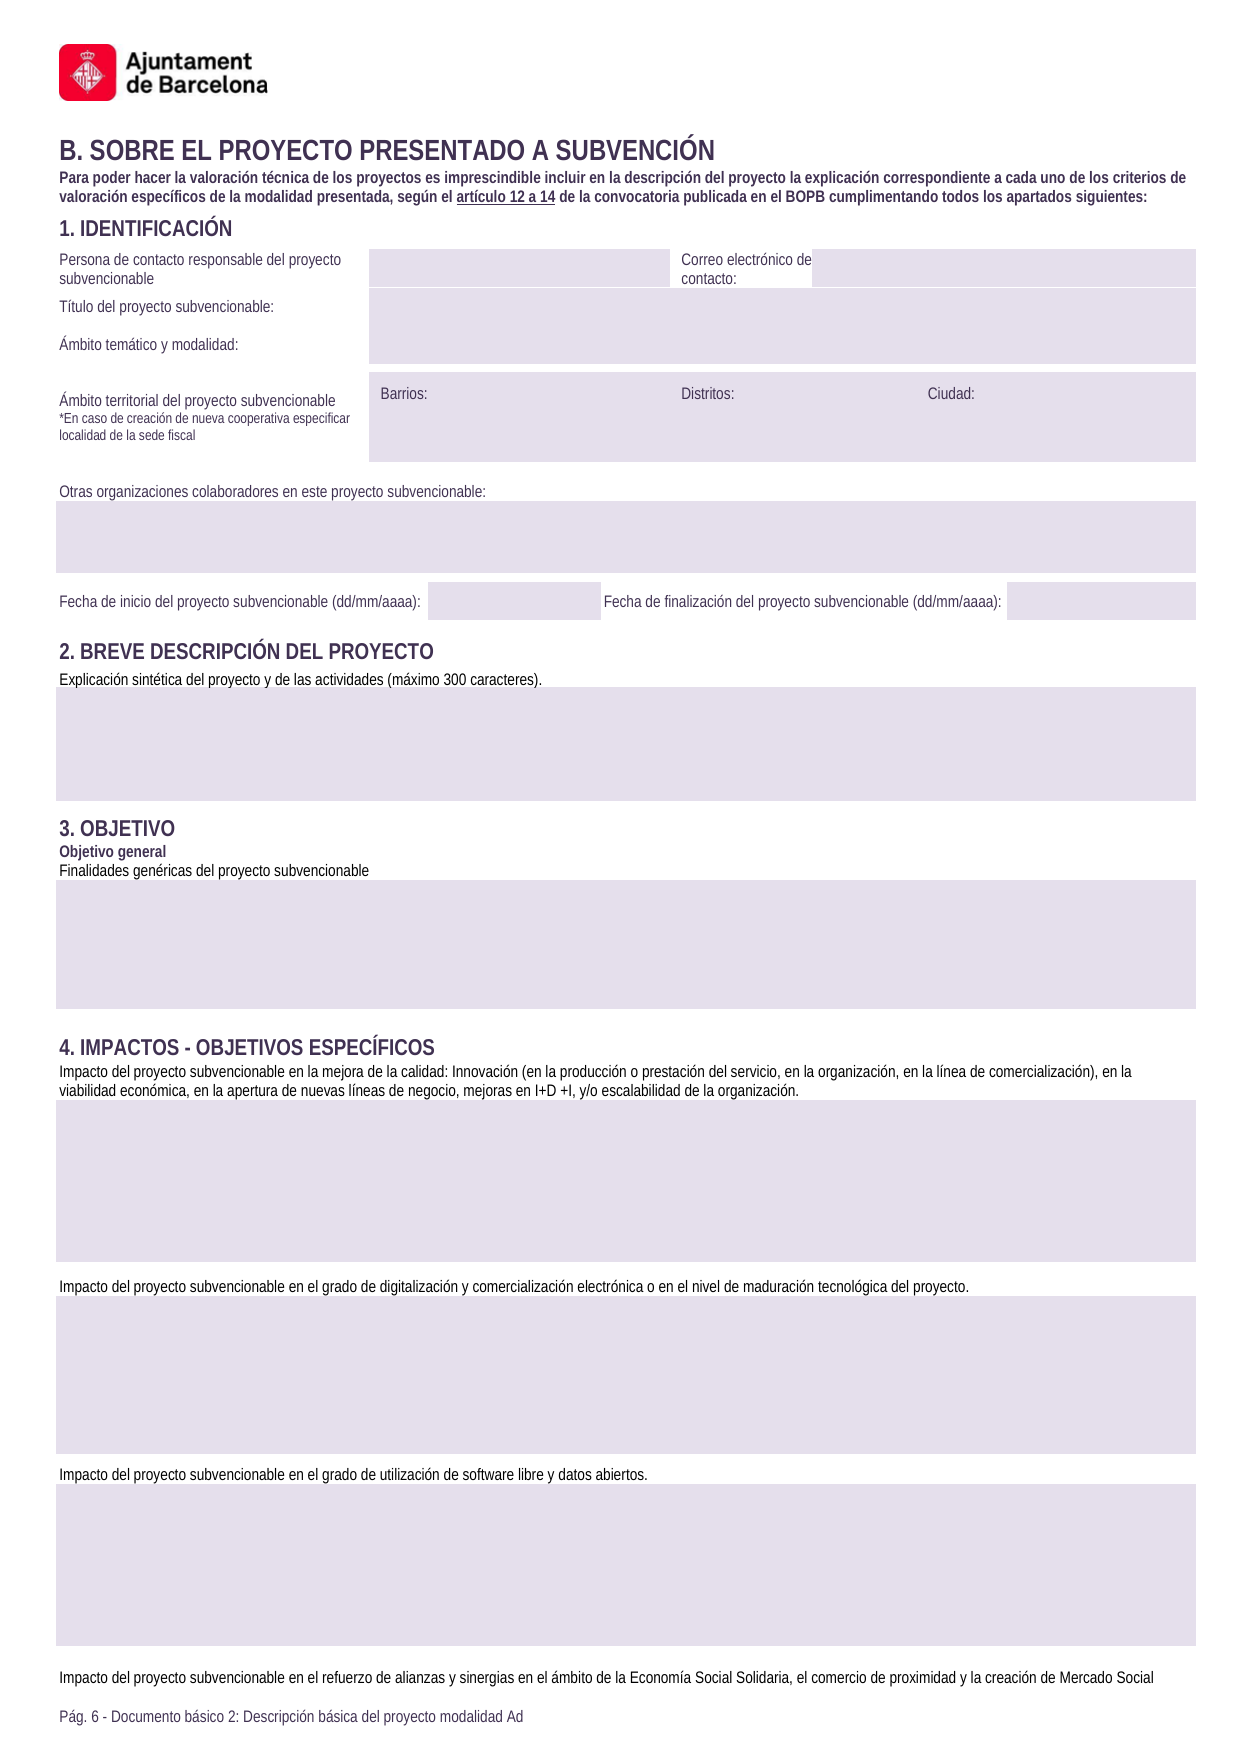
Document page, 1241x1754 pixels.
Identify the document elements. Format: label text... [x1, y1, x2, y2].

table_cell [56, 687, 1196, 801]
table_cell Impacto del proyecto subvencionable en el grado de digitalización y comercialización electrónica o en el nivel de maduración tecnológica del proyecto. [56, 1263, 1196, 1296]
table_cell Fecha de inicio del proyecto subvencionable (dd/mm/aaaa): [56, 582, 428, 620]
table_cell [369, 249, 670, 287]
table_cell Finalidades genéricas del proyecto subvencionable [56, 861, 1196, 880]
table_cell [56, 1296, 1196, 1454]
table_cell [783, 462, 1196, 501]
table_cell Correo electrónico de contacto: [670, 249, 812, 287]
table_cell Título del proyecto subvencionable: [56, 288, 369, 326]
table_cell Barrios: [369, 372, 670, 403]
table_header Impacto del proyecto subvencionable en el refuerzo de alianzas y sinergias en el ámbito de la Economía Social Solidaria, el comercio de proximidad y la creación de Mercado Social [56, 1668, 1196, 1687]
picture [59, 44, 268, 101]
table_header 3. OBJETIVO [56, 813, 1196, 842]
table_cell Ámbito temático y modalidad: [56, 326, 369, 364]
table_cell [812, 249, 1196, 287]
table_cell [369, 403, 670, 462]
table_cell [369, 364, 1196, 372]
table_cell [56, 364, 369, 372]
table_cell Ámbito territorial del proyecto subvencionable *En caso de creación de nueva cooperativa especificar localidad de la sede fiscal [56, 372, 369, 462]
table_header Impacto del proyecto subvencionable en la mejora de la calidad: Innovación (en la producción o prestación del servicio, en la organización, en la línea de comercialización), en la viabilidad económica, en la apertura de nuevas líneas de negocio, mejoras en I+D +I, y/o escalabilidad de la organización. [56, 1060, 1196, 1100]
table_cell Distritos: [670, 372, 916, 403]
table_cell [369, 326, 1196, 364]
table_cell [56, 880, 1196, 1009]
table_cell [56, 1100, 1196, 1262]
table_cell [56, 501, 1196, 573]
table_cell [369, 288, 1196, 326]
table_cell [56, 574, 1196, 582]
table_cell Explicación sintética del proyecto y de las actividades (máximo 300 caracteres). [56, 670, 1196, 687]
table_cell [916, 403, 1196, 462]
table_header Para poder hacer la valoración técnica de los proyectos es imprescindible incluir en la descripción del proyecto la explicación correspondiente a cada uno de los criterios de valoración específicos de la modalidad presentada, según el artículo 12 a 14 de la convocatoria publicada en el BOPB cumplimentando todos los apartados siguientes: [56, 166, 1196, 208]
table_cell [670, 403, 916, 462]
table_cell 1. IDENTIFICACIÓN [56, 208, 1196, 249]
table_cell [428, 582, 601, 620]
table_cell Persona de contacto responsable del proyecto subvencionable : [56, 249, 369, 287]
table_cell Fecha de finalización del proyecto subvencionable (dd/mm/aaaa): [601, 582, 1007, 620]
text 4. IMPACTOS - OBJETIVOS ESPECÍFICOS [59, 1033, 1159, 1060]
text B. SOBRE EL PROYECTO PRESENTADO A SUBVENCIÓN [59, 133, 1159, 166]
table_cell Impacto del proyecto subvencionable en el grado de utilización de software libre y datos abiertos. [56, 1454, 1196, 1484]
table_cell Objetivo general [56, 842, 1196, 861]
table_cell Ciudad: [916, 372, 1196, 403]
table_cell [56, 1484, 1196, 1646]
table_header 2. BREVE DESCRIPCIÓN DEL PROYECTO [56, 632, 1196, 670]
table_cell Otras organizaciones colaboradores en este proyecto subvencionable: [56, 462, 783, 501]
table_cell [1007, 582, 1196, 620]
